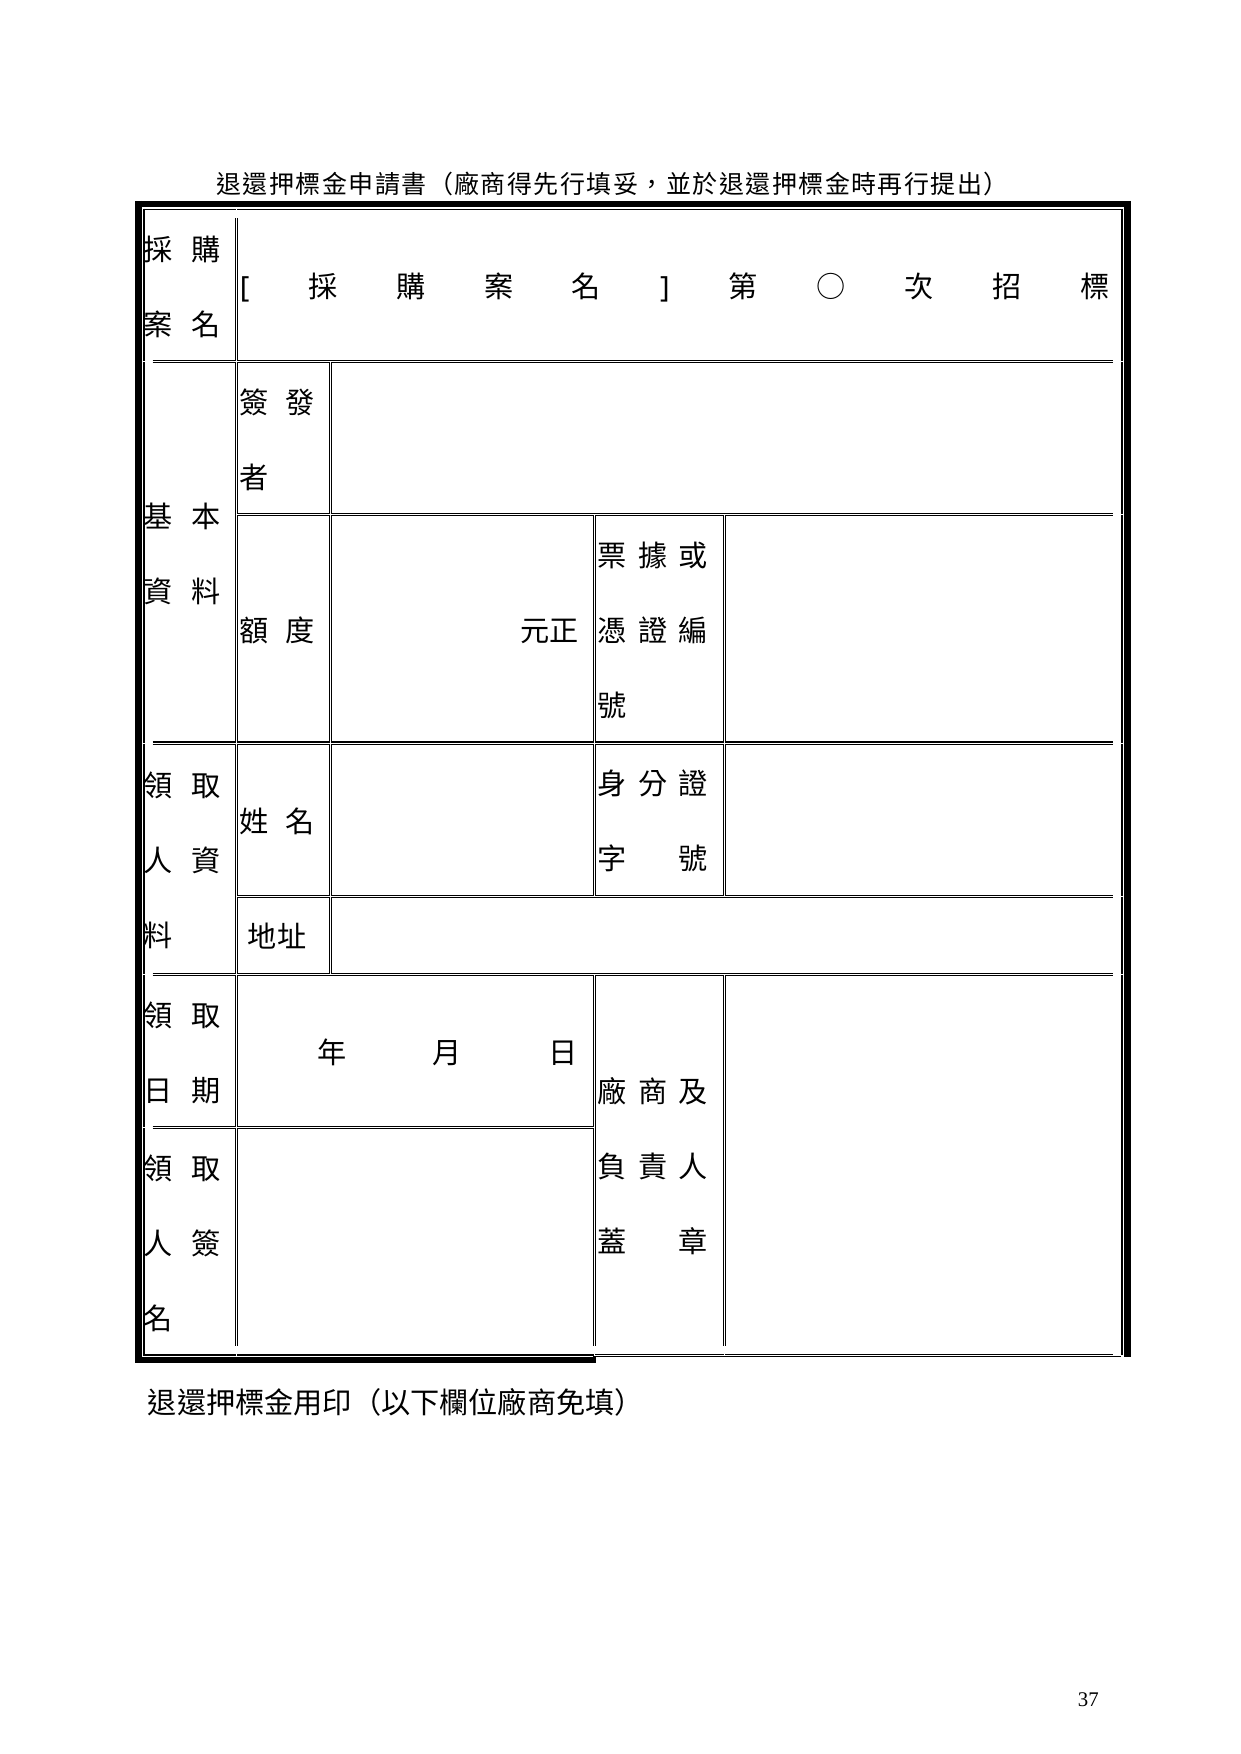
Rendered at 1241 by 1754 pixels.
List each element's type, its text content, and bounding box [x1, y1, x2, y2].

table_cell 簽發者 [238, 363, 329, 513]
table_cell 身分證 字號 [596, 745, 723, 894]
table_cell 年 月 日 [238, 976, 593, 1126]
table_cell 額度 [238, 516, 329, 741]
table_cell 廠商及負責人蓋章 [595, 976, 724, 1354]
table_cell [724, 973, 1122, 1354]
table_cell 領取人資料 [145, 741, 235, 973]
table_cell 姓名 [238, 745, 329, 894]
text 退還押標金用印（以下欄位廠商免填） [148, 1363, 1079, 1438]
table_cell [237, 1129, 594, 1354]
table_cell 基本 資料 [142, 360, 237, 741]
table_cell 地址 [238, 898, 329, 973]
table_cell [724, 513, 1124, 741]
text 退還押標金申請書（廠商得先行填妥，並於退還押標金時再行提出） [158, 164, 1145, 201]
table_cell 元正 [332, 516, 593, 741]
table_cell [726, 741, 1122, 894]
table_cell 票據或 憑證編號 [596, 516, 723, 741]
table_cell [332, 745, 593, 894]
table_cell [330, 360, 1124, 513]
table_cell 領取 日期 [145, 973, 235, 1126]
table_header [採購案名]第○次招標 [237, 210, 1121, 360]
table_cell 領取人簽名 [145, 1126, 237, 1354]
table_cell [332, 895, 1122, 973]
table_header 採購 案名 [142, 207, 237, 360]
